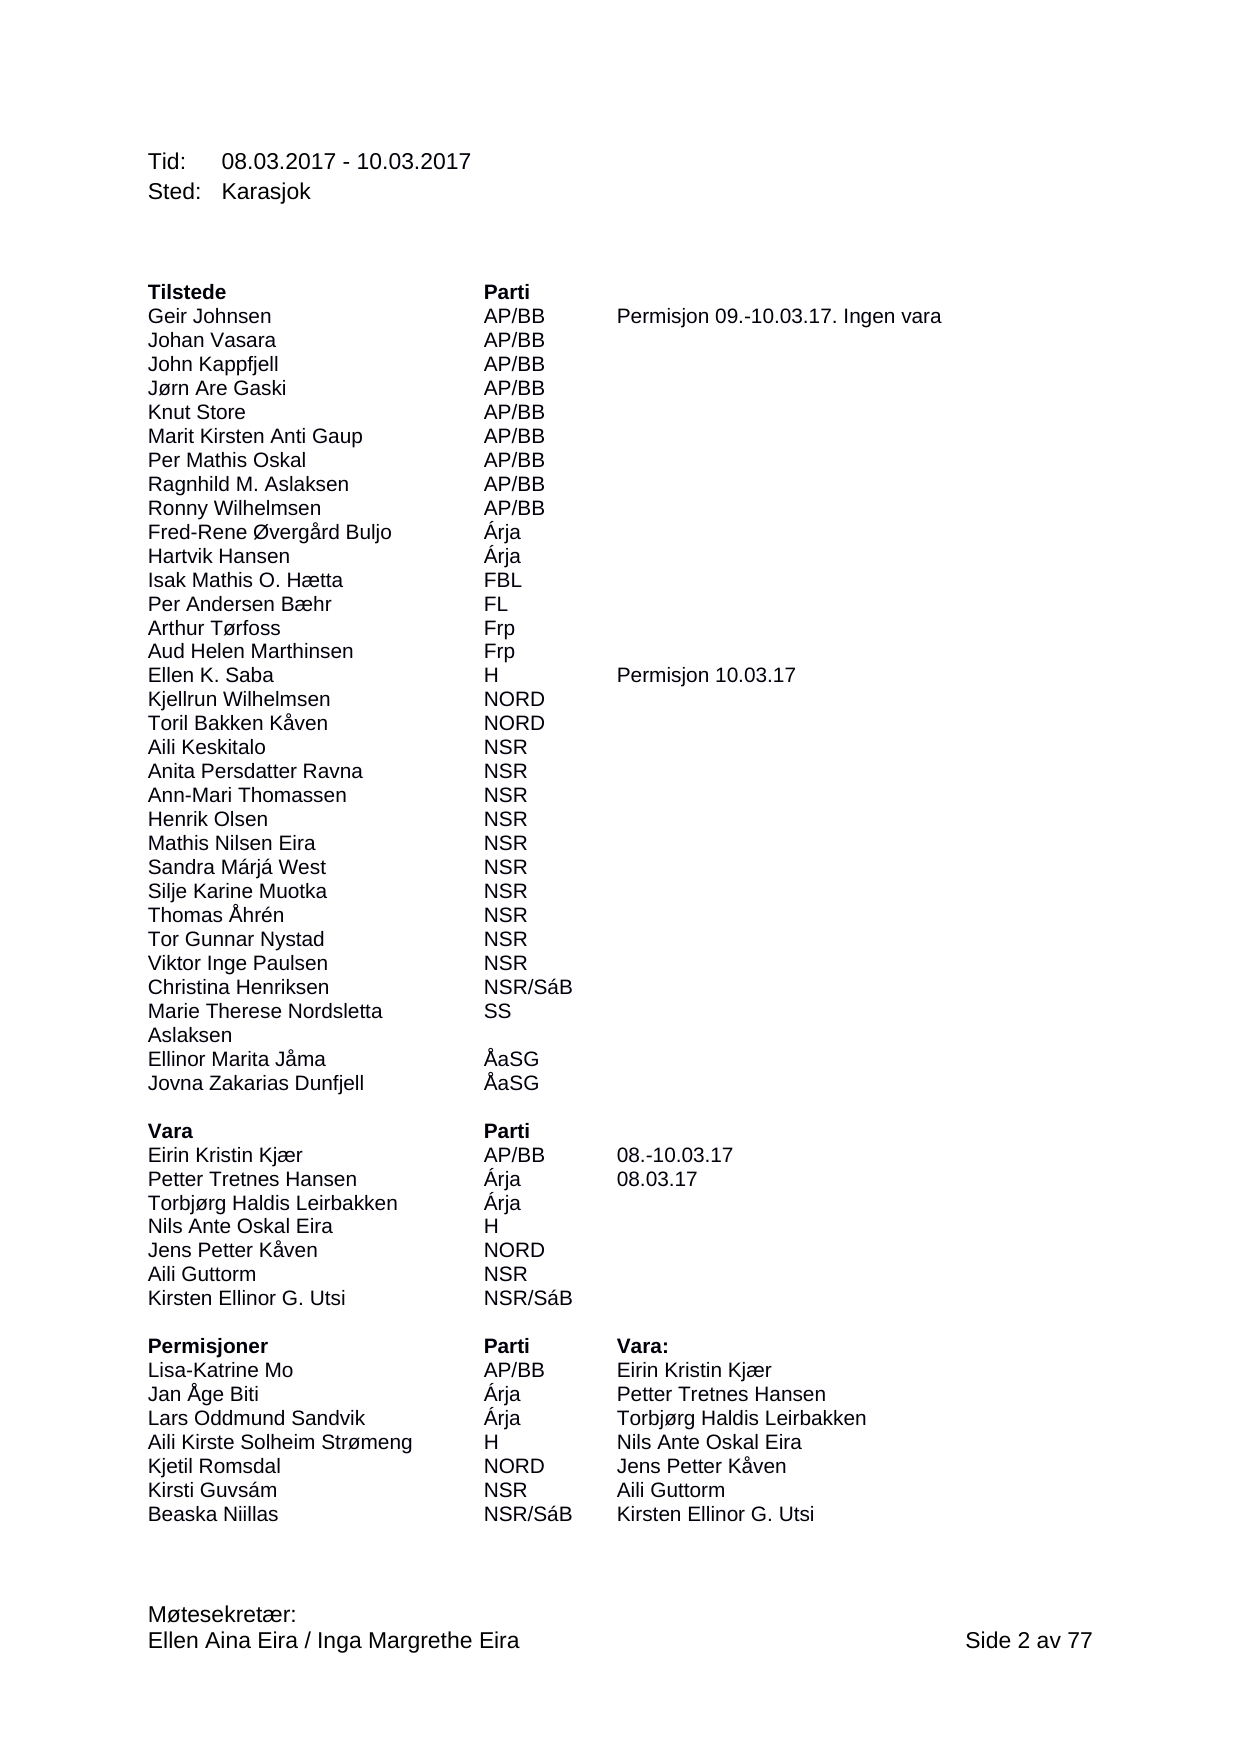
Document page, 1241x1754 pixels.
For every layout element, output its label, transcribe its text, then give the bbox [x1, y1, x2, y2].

table_cell [605, 328, 1078, 352]
table_cell Arthur Tørfoss [136, 615, 472, 639]
table_cell Isak Mathis O. Hætta [136, 568, 472, 591]
table_cell [605, 1190, 1107, 1214]
table_cell Lisa-Katrine Mo [136, 1358, 472, 1382]
table_cell AP/BB [473, 1143, 605, 1166]
table_cell [605, 1071, 1078, 1094]
table_cell Marie Therese Nordsletta Aslaksen [136, 999, 472, 1047]
table_cell [901, 1358, 1093, 1382]
table_cell NSR [473, 855, 605, 879]
table_cell John Kappfjell [136, 352, 472, 376]
table_cell [605, 711, 1078, 735]
table_cell Ragnhild M. Aslaksen [136, 472, 472, 496]
table_cell Jens Petter Kåven [136, 1238, 472, 1262]
table_cell Árja [473, 1190, 605, 1214]
table_cell Kjellrun Wilhelmsen [136, 687, 472, 711]
table_cell Ronny Wilhelmsen [136, 496, 472, 519]
table_cell NSR [473, 927, 605, 951]
table_cell [605, 448, 1078, 472]
table_cell [901, 1502, 1093, 1526]
table_cell Anita Persdatter Ravna [136, 759, 472, 783]
table_cell Christina Henriksen [136, 975, 472, 999]
table_cell 08.03.17 [605, 1166, 1107, 1190]
table_cell Nils Ante Oskal Eira [605, 1430, 901, 1454]
table_cell NORD [472, 1454, 605, 1478]
table_cell Torbjørg Haldis Leirbakken [136, 1190, 472, 1214]
table_header [901, 1334, 1093, 1358]
table_cell [901, 1454, 1093, 1478]
table_cell Torbjørg Haldis Leirbakken [605, 1406, 901, 1430]
table_cell [605, 1286, 1107, 1310]
table_cell Eirin Kristin Kjær [605, 1358, 901, 1382]
table_cell AP/BB [473, 304, 605, 328]
table_cell Hartvik Hansen [136, 544, 472, 567]
table_cell Kirsten Ellinor G. Utsi [605, 1502, 901, 1526]
table_cell [605, 855, 1078, 879]
table_cell NSR/SáB [473, 975, 605, 999]
table_cell [605, 1047, 1078, 1071]
table_cell [901, 1406, 1093, 1430]
table_cell NSR [472, 1478, 605, 1502]
table_cell [605, 759, 1078, 783]
table_cell Petter Tretnes Hansen [136, 1166, 472, 1190]
table_cell Beaska Niillas [136, 1502, 472, 1526]
table_cell NSR [473, 807, 605, 831]
table_cell Árja [473, 1166, 605, 1190]
table_cell Árja [472, 1382, 605, 1406]
table_cell NSR [473, 879, 605, 903]
table_cell AP/BB [473, 424, 605, 448]
table_cell [605, 424, 1078, 448]
table_cell H [473, 663, 605, 687]
table_cell AP/BB [473, 472, 605, 496]
table_cell H [472, 1430, 605, 1454]
table_cell [605, 400, 1078, 424]
table_cell [605, 376, 1078, 400]
table_cell Per Mathis Oskal [136, 448, 472, 472]
table_cell Jens Petter Kåven [605, 1454, 901, 1478]
table_cell NSR [473, 735, 605, 759]
table_cell AP/BB [473, 328, 605, 352]
table_cell AP/BB [473, 448, 605, 472]
table_cell AP/BB [473, 352, 605, 376]
table_cell Árja [473, 520, 605, 543]
table_cell NORD [473, 1238, 605, 1262]
table_cell [605, 520, 1078, 543]
table_cell Lars Oddmund Sandvik [136, 1406, 472, 1430]
table_cell Thomas Åhrén [136, 903, 472, 927]
table_cell [605, 591, 1078, 615]
table_cell 08.-10.03.17 [605, 1143, 1107, 1166]
table_cell [605, 807, 1078, 831]
table_cell Kjetil Romsdal [136, 1454, 472, 1478]
table_cell [605, 951, 1078, 975]
table_cell Aili Kirste Solheim Strømeng [136, 1430, 472, 1454]
table_header Vara: [605, 1334, 901, 1358]
table_cell NSR [473, 759, 605, 783]
table_header Parti [472, 1334, 605, 1358]
table_cell Permisjon 10.03.17 [605, 663, 1078, 687]
table_cell [605, 472, 1078, 496]
table_header [605, 1119, 1107, 1142]
table_cell [605, 1238, 1107, 1262]
table_cell [605, 735, 1078, 759]
table_cell NSR [473, 783, 605, 807]
table_cell Johan Vasara [136, 328, 472, 352]
table_cell Knut Store [136, 400, 472, 424]
table_header Parti [473, 280, 605, 304]
table_cell Fred-Rene Øvergård Buljo [136, 520, 472, 543]
table_cell Ellinor Marita Jåma [136, 1047, 472, 1071]
table_cell Geir Johnsen [136, 304, 472, 328]
table_cell [605, 903, 1078, 927]
table_cell NSR [473, 951, 605, 975]
table_cell NSR/SáB [472, 1502, 605, 1526]
table_cell Permisjon 09.-10.03.17. Ingen vara [605, 304, 1078, 328]
table_cell Árja [473, 544, 605, 567]
table_cell ÅaSG [473, 1071, 605, 1094]
table_cell Mathis Nilsen Eira [136, 831, 472, 855]
table_header Tilstede [136, 280, 472, 304]
table_cell Jan Åge Biti [136, 1382, 472, 1406]
table_cell Silje Karine Muotka [136, 879, 472, 903]
table_cell [605, 639, 1078, 663]
table_cell Eirin Kristin Kjær [136, 1143, 472, 1166]
table_cell [605, 831, 1078, 855]
table_cell H [473, 1214, 605, 1238]
table_cell Viktor Inge Paulsen [136, 951, 472, 975]
table_cell NSR [473, 831, 605, 855]
table_cell Aili Keskitalo [136, 735, 472, 759]
table_cell NORD [473, 711, 605, 735]
table_cell [605, 1262, 1107, 1286]
table_cell FL [473, 591, 605, 615]
table_cell [605, 927, 1078, 951]
table_cell [605, 783, 1078, 807]
table_cell Kirsten Ellinor G. Utsi [136, 1286, 472, 1310]
table_cell Tor Gunnar Nystad [136, 927, 472, 951]
table_cell AP/BB [473, 400, 605, 424]
table_cell AP/BB [473, 496, 605, 519]
table_cell Marit Kirsten Anti Gaup [136, 424, 472, 448]
table_cell [901, 1382, 1093, 1406]
table_header Vara [136, 1119, 472, 1142]
table_cell [605, 352, 1078, 376]
table_cell Árja [472, 1406, 605, 1430]
table_cell AP/BB [473, 376, 605, 400]
table_cell Toril Bakken Kåven [136, 711, 472, 735]
table_cell [901, 1430, 1093, 1454]
table_cell Per Andersen Bæhr [136, 591, 472, 615]
table_cell FBL [473, 568, 605, 591]
table_cell Petter Tretnes Hansen [605, 1382, 901, 1406]
table_cell SS [473, 999, 605, 1047]
table_cell NSR [473, 1262, 605, 1286]
table_header [605, 280, 1078, 304]
table_cell [605, 544, 1078, 567]
table_cell Nils Ante Oskal Eira [136, 1214, 472, 1238]
table_cell [605, 999, 1078, 1047]
table_cell Jovna Zakarias Dunfjell [136, 1071, 472, 1094]
table_cell Ellen K. Saba [136, 663, 472, 687]
table_cell Frp [473, 615, 605, 639]
table_cell [605, 879, 1078, 903]
table_cell [901, 1478, 1093, 1502]
table_cell NSR/SáB [473, 1286, 605, 1310]
table_cell [605, 615, 1078, 639]
table_cell Sandra Márjá West [136, 855, 472, 879]
table_cell ÅaSG [473, 1047, 605, 1071]
table_cell [605, 687, 1078, 711]
text Tid: 08.03.2017 - 10.03.2017 Sted: Karasjok [148, 148, 1093, 204]
table_cell Aili Guttorm [605, 1478, 901, 1502]
table_cell [605, 975, 1078, 999]
table_cell Jørn Are Gaski [136, 376, 472, 400]
table_header Parti [473, 1119, 605, 1142]
table_cell Kirsti Guvsám [136, 1478, 472, 1502]
table_cell Aili Guttorm [136, 1262, 472, 1286]
table_cell Ann-Mari Thomassen [136, 783, 472, 807]
table_cell [605, 1214, 1107, 1238]
table_cell AP/BB [472, 1358, 605, 1382]
table_cell [605, 496, 1078, 519]
table_cell Aud Helen Marthinsen [136, 639, 472, 663]
table_cell NSR [473, 903, 605, 927]
table_cell [605, 568, 1078, 591]
table_header Permisjoner [136, 1334, 472, 1358]
table_cell Henrik Olsen [136, 807, 472, 831]
table_cell NORD [473, 687, 605, 711]
table_cell Frp [473, 639, 605, 663]
